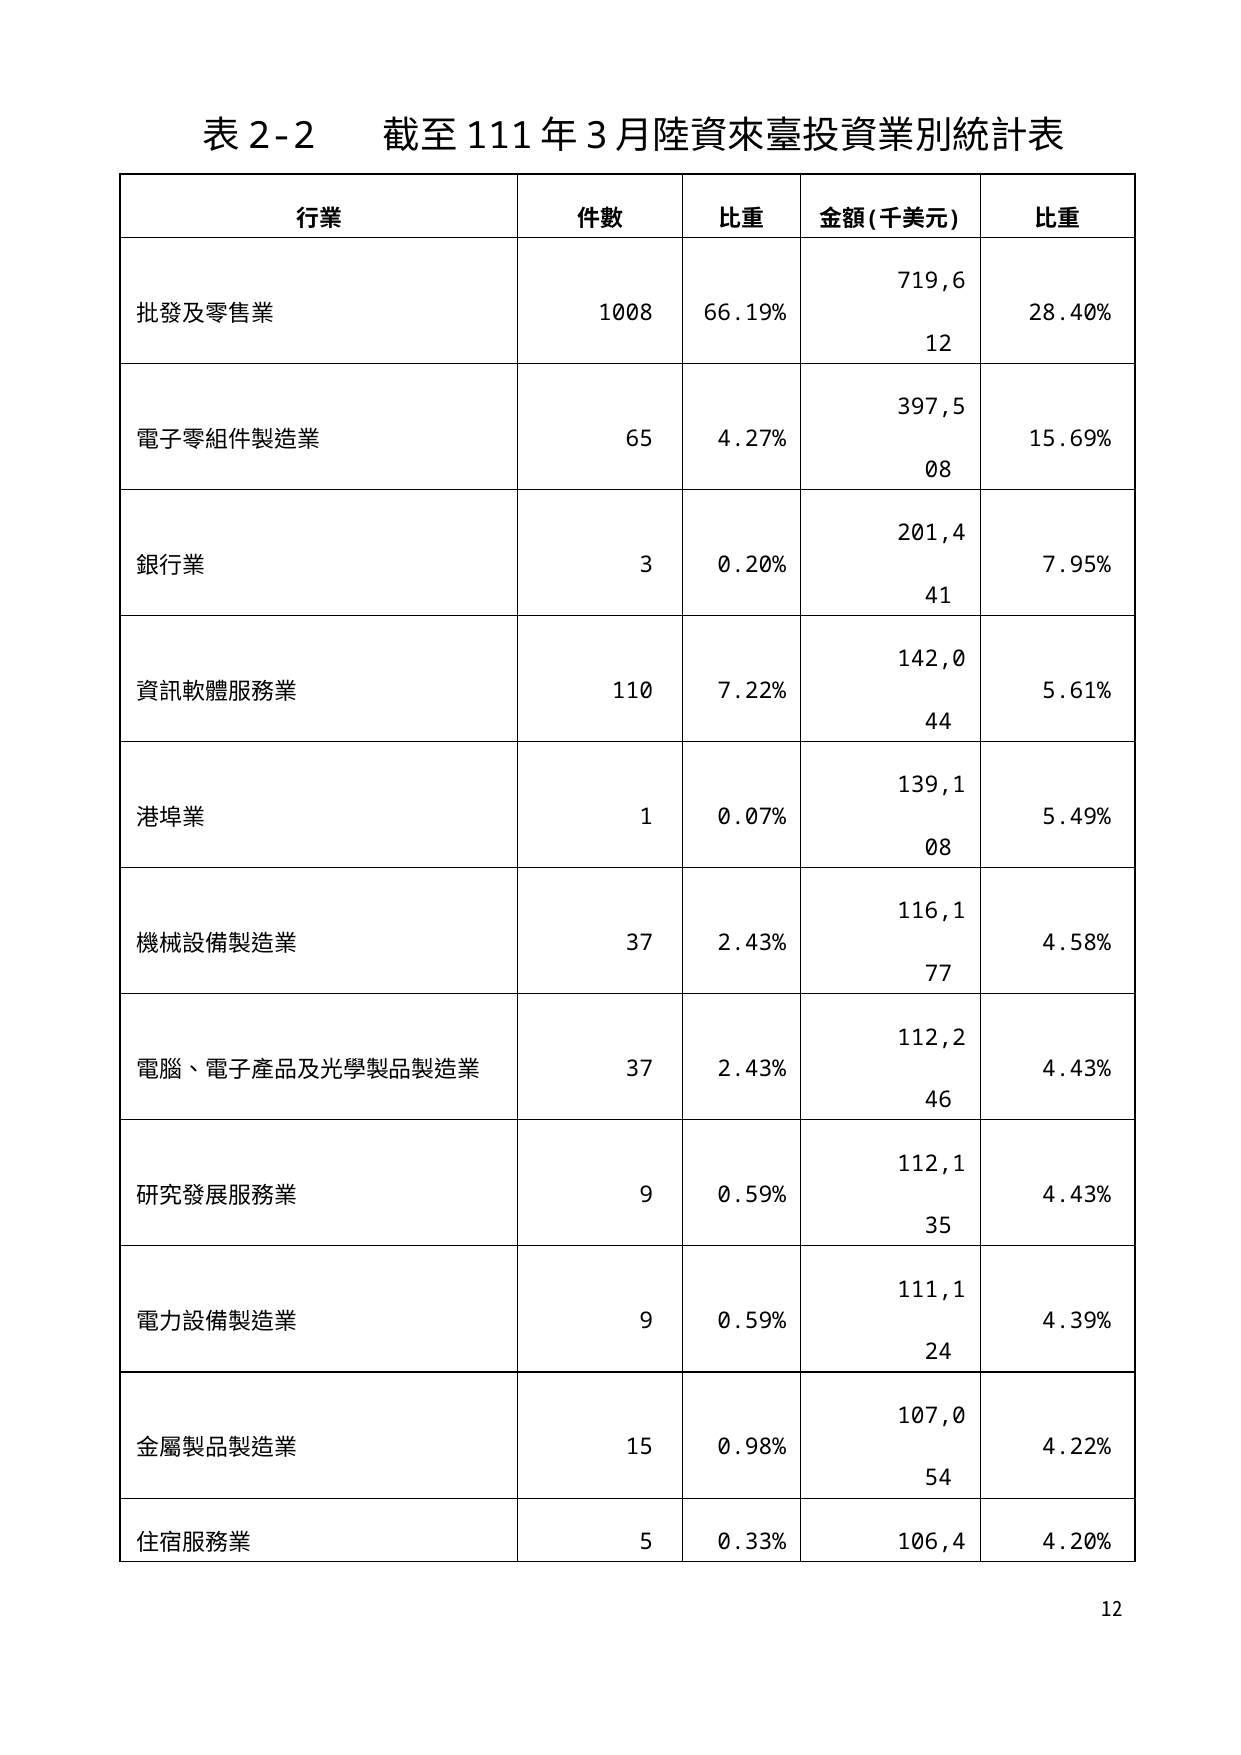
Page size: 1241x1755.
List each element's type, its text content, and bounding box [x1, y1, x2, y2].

table_cell 銀行業 [121, 490, 517, 615]
table_cell 0.07% [683, 742, 800, 867]
table_cell 110 [518, 616, 682, 741]
table_cell 港埠業 [121, 742, 517, 867]
table_cell 7.95% [981, 490, 1134, 615]
table_cell 1 [518, 742, 682, 867]
table_cell 106,4 [801, 1499, 980, 1561]
table_cell 金屬製品製造業 [121, 1373, 517, 1497]
table_cell 116,177 [801, 868, 980, 993]
table_header 比重 [981, 175, 1134, 237]
table_header 件數 [518, 175, 682, 237]
table_cell 研究發展服務業 [121, 1120, 517, 1245]
table_cell 資訊軟體服務業 [121, 616, 517, 741]
table_cell 37 [518, 994, 682, 1119]
table_cell 139,108 [801, 742, 980, 867]
table_cell 4.27% [683, 364, 800, 489]
table_cell 電力設備製造業 [121, 1246, 517, 1371]
table_cell 4.39% [981, 1246, 1134, 1371]
text 表2-2 截至111年3月陸資來臺投資業別統計表 [118, 90, 1122, 153]
table_header 行業 [121, 175, 517, 237]
table_cell 107,054 [801, 1373, 980, 1497]
table_cell 3 [518, 490, 682, 615]
table_header 比重 [683, 175, 800, 237]
table_cell 142,044 [801, 616, 980, 741]
table_cell 電腦、電子產品及光學製品製造業 [121, 994, 517, 1119]
table_cell 電子零組件製造業 [121, 364, 517, 489]
table_cell 112,246 [801, 994, 980, 1119]
table_cell 0.59% [683, 1246, 800, 1371]
table_cell 批發及零售業 [121, 238, 517, 363]
table_cell 2.43% [683, 994, 800, 1119]
table_cell 5.49% [981, 742, 1134, 867]
table_cell 0.59% [683, 1120, 800, 1245]
table_cell 0.20% [683, 490, 800, 615]
table_cell 0.98% [683, 1373, 800, 1497]
table_cell 65 [518, 364, 682, 489]
table_cell 1008 [518, 238, 682, 363]
table_cell 66.19% [683, 238, 800, 363]
table_cell 28.40% [981, 238, 1134, 363]
table_cell 719,612 [801, 238, 980, 363]
table_cell 112,135 [801, 1120, 980, 1245]
table_cell 機械設備製造業 [121, 868, 517, 993]
table_header 金額(千美元) [801, 175, 980, 237]
table_cell 4.43% [981, 1120, 1134, 1245]
table_cell 5 [518, 1499, 682, 1561]
table_cell 7.22% [683, 616, 800, 741]
table_cell 4.58% [981, 868, 1134, 993]
table_cell 4.22% [981, 1373, 1134, 1497]
table_cell 37 [518, 868, 682, 993]
table_cell 4.20% [981, 1499, 1134, 1561]
table_cell 15.69% [981, 364, 1134, 489]
table_cell 111,124 [801, 1246, 980, 1371]
table_cell 5.61% [981, 616, 1134, 741]
table_cell 201,441 [801, 490, 980, 615]
table_cell 2.43% [683, 868, 800, 993]
table_cell 397,508 [801, 364, 980, 489]
table_cell 0.33% [683, 1499, 800, 1561]
table_cell 9 [518, 1120, 682, 1245]
table_cell 住宿服務業 [121, 1499, 517, 1561]
table_cell 15 [518, 1373, 682, 1497]
table_cell 9 [518, 1246, 682, 1371]
table_cell 4.43% [981, 994, 1134, 1119]
